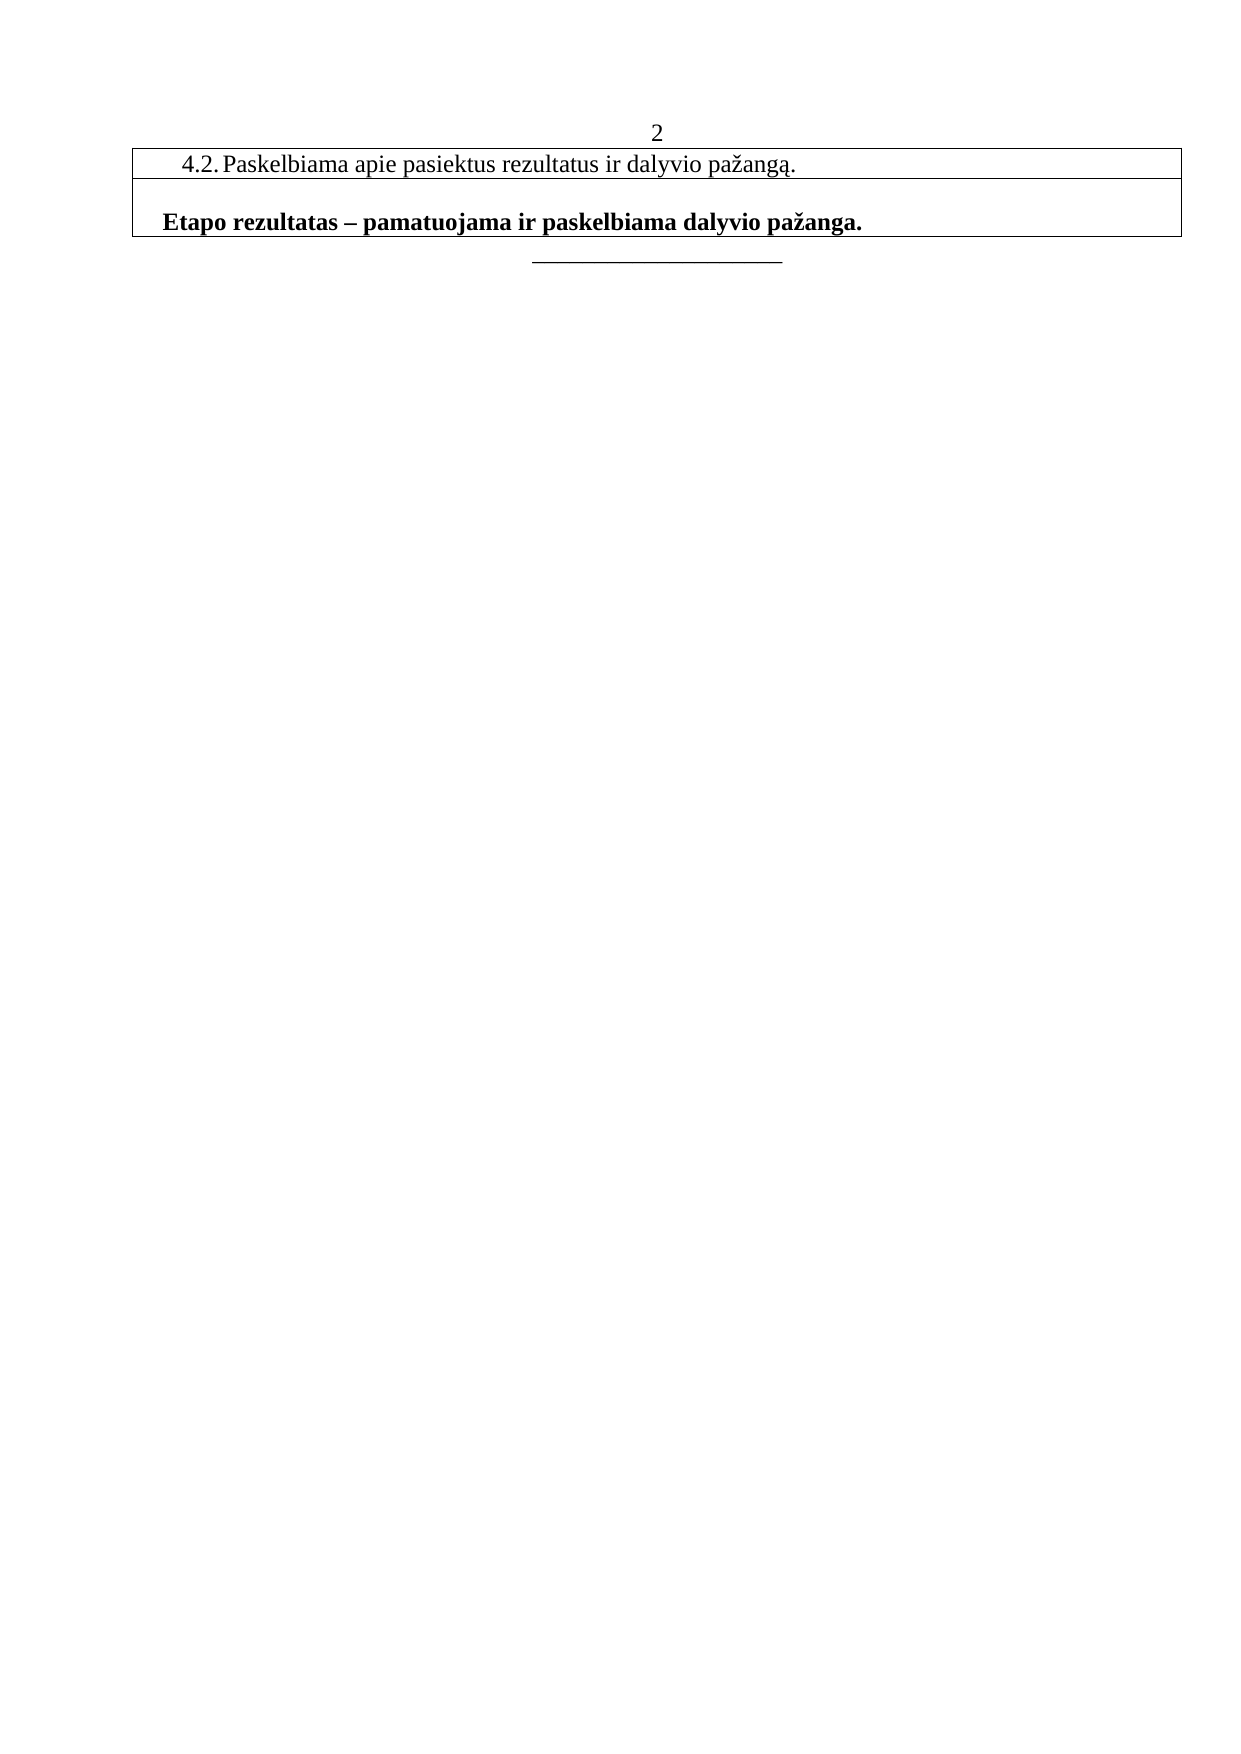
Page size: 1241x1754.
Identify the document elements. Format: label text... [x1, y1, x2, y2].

text ____________________ [133, 237, 1181, 266]
table_cell 4.2. Paskelbiama apie pasiektus rezultatus ir dalyvio pažangą. [133, 149, 1181, 177]
table_cell Etapo rezultatas – pamatuojama ir paskelbiama dalyvio pažanga. [133, 179, 1181, 236]
